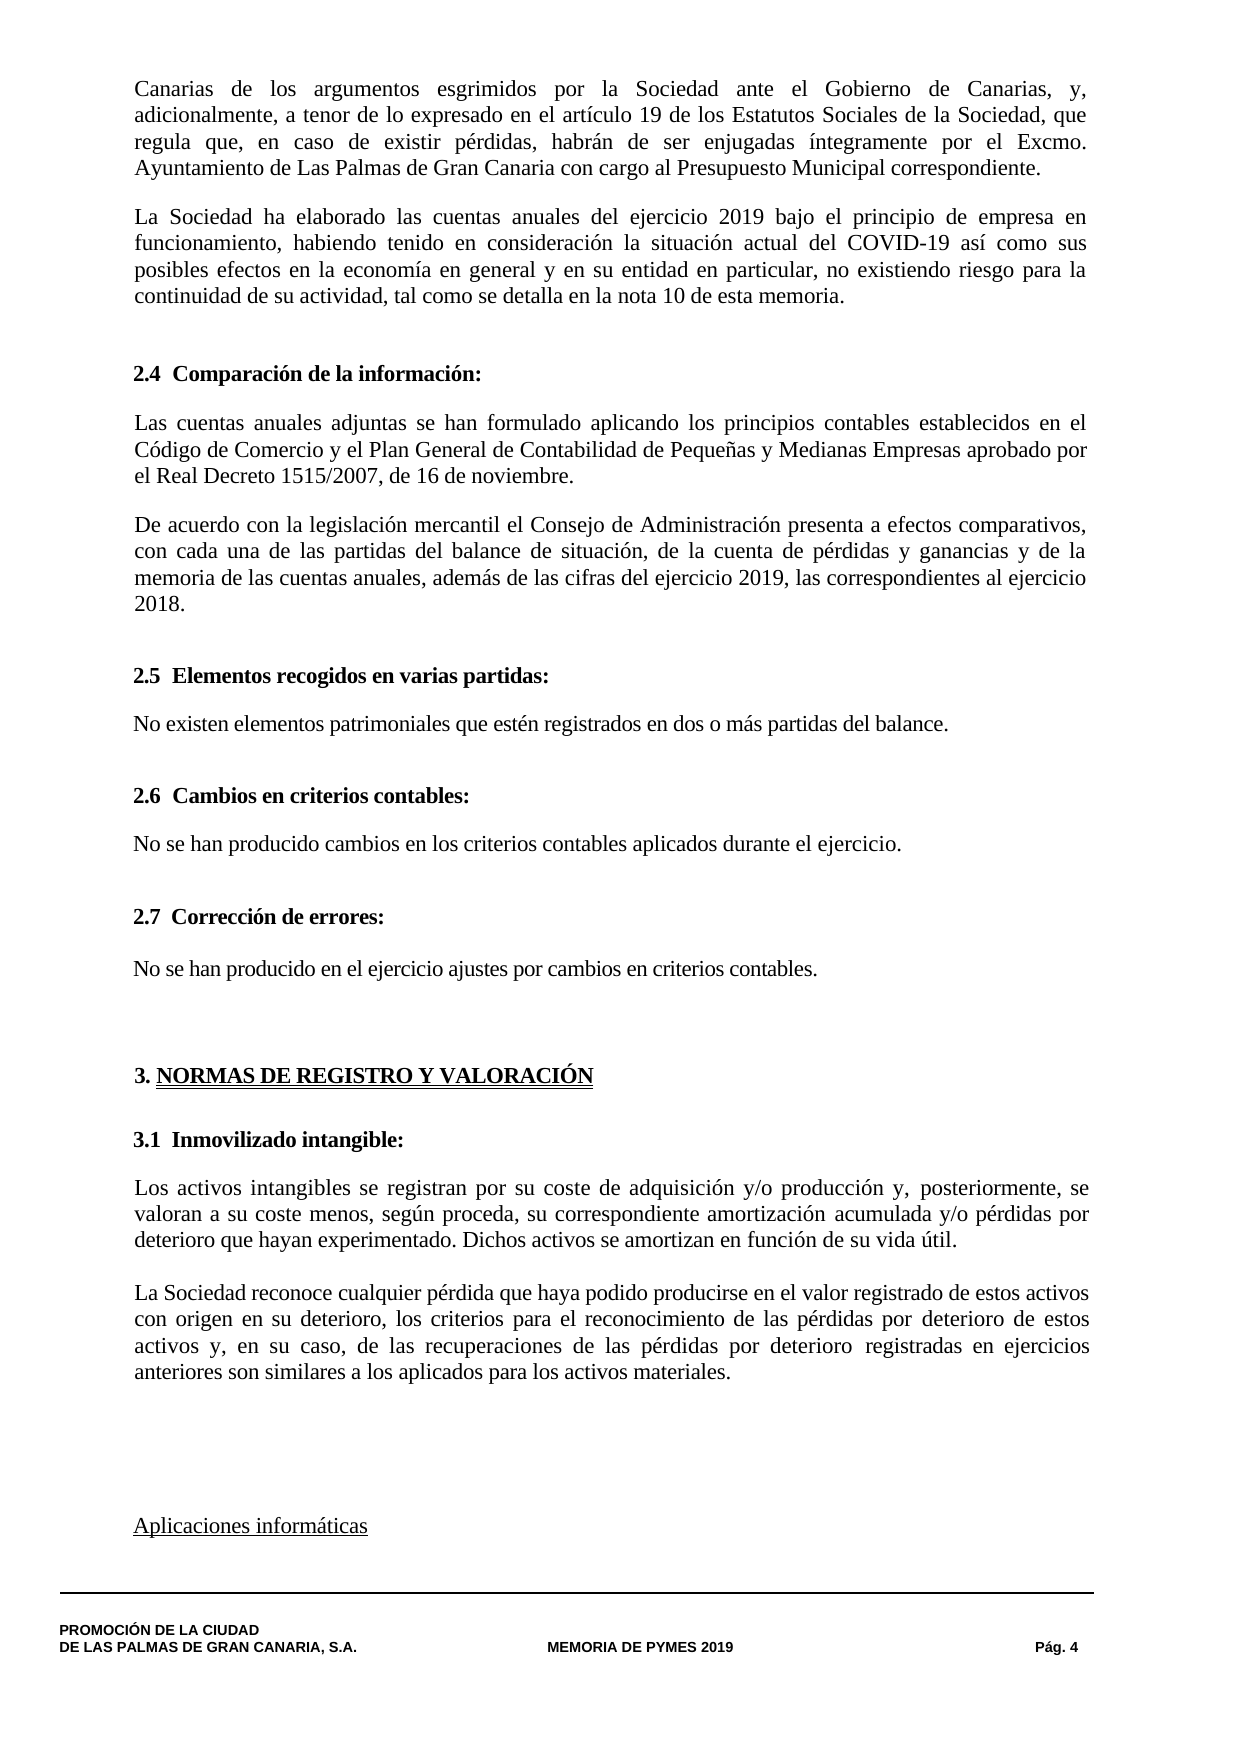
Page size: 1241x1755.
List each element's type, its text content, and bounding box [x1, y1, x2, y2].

text 2.4 Comparación de la información: [59, 360, 1093, 387]
text 2.5 Elementos recogidos en varias partidas: [59, 662, 1093, 689]
text La Sociedad ha elaborado las cuentas anuales del ejercicio 2019 bajo el principio de empresa en funcionamiento, habiendo tenido en consideración la situación actual del COVID-19 así como sus posibles efectos en la economía en general y en su entidad en particular, no existiendo riesgo para la continuidad de su actividad, tal como se detalla en la nota 10 de esta memoria. [134, 203, 1088, 308]
text 2.7 Corrección de errores: [59, 903, 1093, 929]
text Aplicaciones informáticas [59, 1512, 1093, 1539]
text La Sociedad reconoce cualquier pérdida que haya podido producirse en el valor registrado de estos activos con origen en su deterioro, los criterios para el reconocimiento de las pérdidas por deterioro de estos activos y, en su caso, de las recuperaciones de las pérdidas por deterioro registradas en ejercicios anteriores son similares a los aplicados para los activos materiales. [134, 1279, 1090, 1384]
text No existen elementos patrimoniales que estén registrados en dos o más partidas del balance. [59, 710, 1093, 736]
text 2.6 Cambios en criterios contables: [59, 782, 1093, 808]
text No se han producido cambios en los criterios contables aplicados durante el ejercicio. [59, 830, 1088, 857]
text No se han producido en el ejercicio ajustes por cambios en criterios contables. [133, 956, 1093, 982]
text 3.1 Inmovilizado intangible: [59, 1126, 1093, 1152]
text Las cuentas anuales adjuntas se han formulado aplicando los principios contables establecidos en el Código de Comercio y el Plan General de Contabilidad de Pequeñas y Medianas Empresas aprobado por el Real Decreto 1515/2007, de 16 de noviembre. [134, 409, 1088, 488]
text Canarias de los argumentos esgrimidos por la Sociedad ante el Gobierno de Canarias, y, adicionalmente, a tenor de lo expresado en el artículo 19 de los Estatutos Sociales de la Sociedad, que regula que, en caso de existir pérdidas, habrán de ser enjugadas íntegramente por el Excmo. Ayuntamiento de Las Palmas de Gran Canaria con cargo al Presupuesto Municipal correspondiente. [134, 75, 1088, 180]
text Los activos intangibles se registran por su coste de adquisición y/o producción y, posteriormente, se valoran a su coste menos, según proceda, su correspondiente amortización acumulada y/o pérdidas por deterioro que hayan experimentado. Dichos activos se amortizan en función de su vida útil. [134, 1173, 1089, 1253]
text De acuerdo con la legislación mercantil el Consejo de Administración presenta a efectos comparativos, con cada una de las partidas del balance de situación, de la cuenta de pérdidas y ganancias y de la memoria de las cuentas anuales, además de las cifras del ejercicio 2019, las correspondientes al ejercicio 2018. [134, 511, 1088, 616]
text 3. NORMAS DE REGISTRO Y VALORACIÓN [59, 1063, 1093, 1089]
